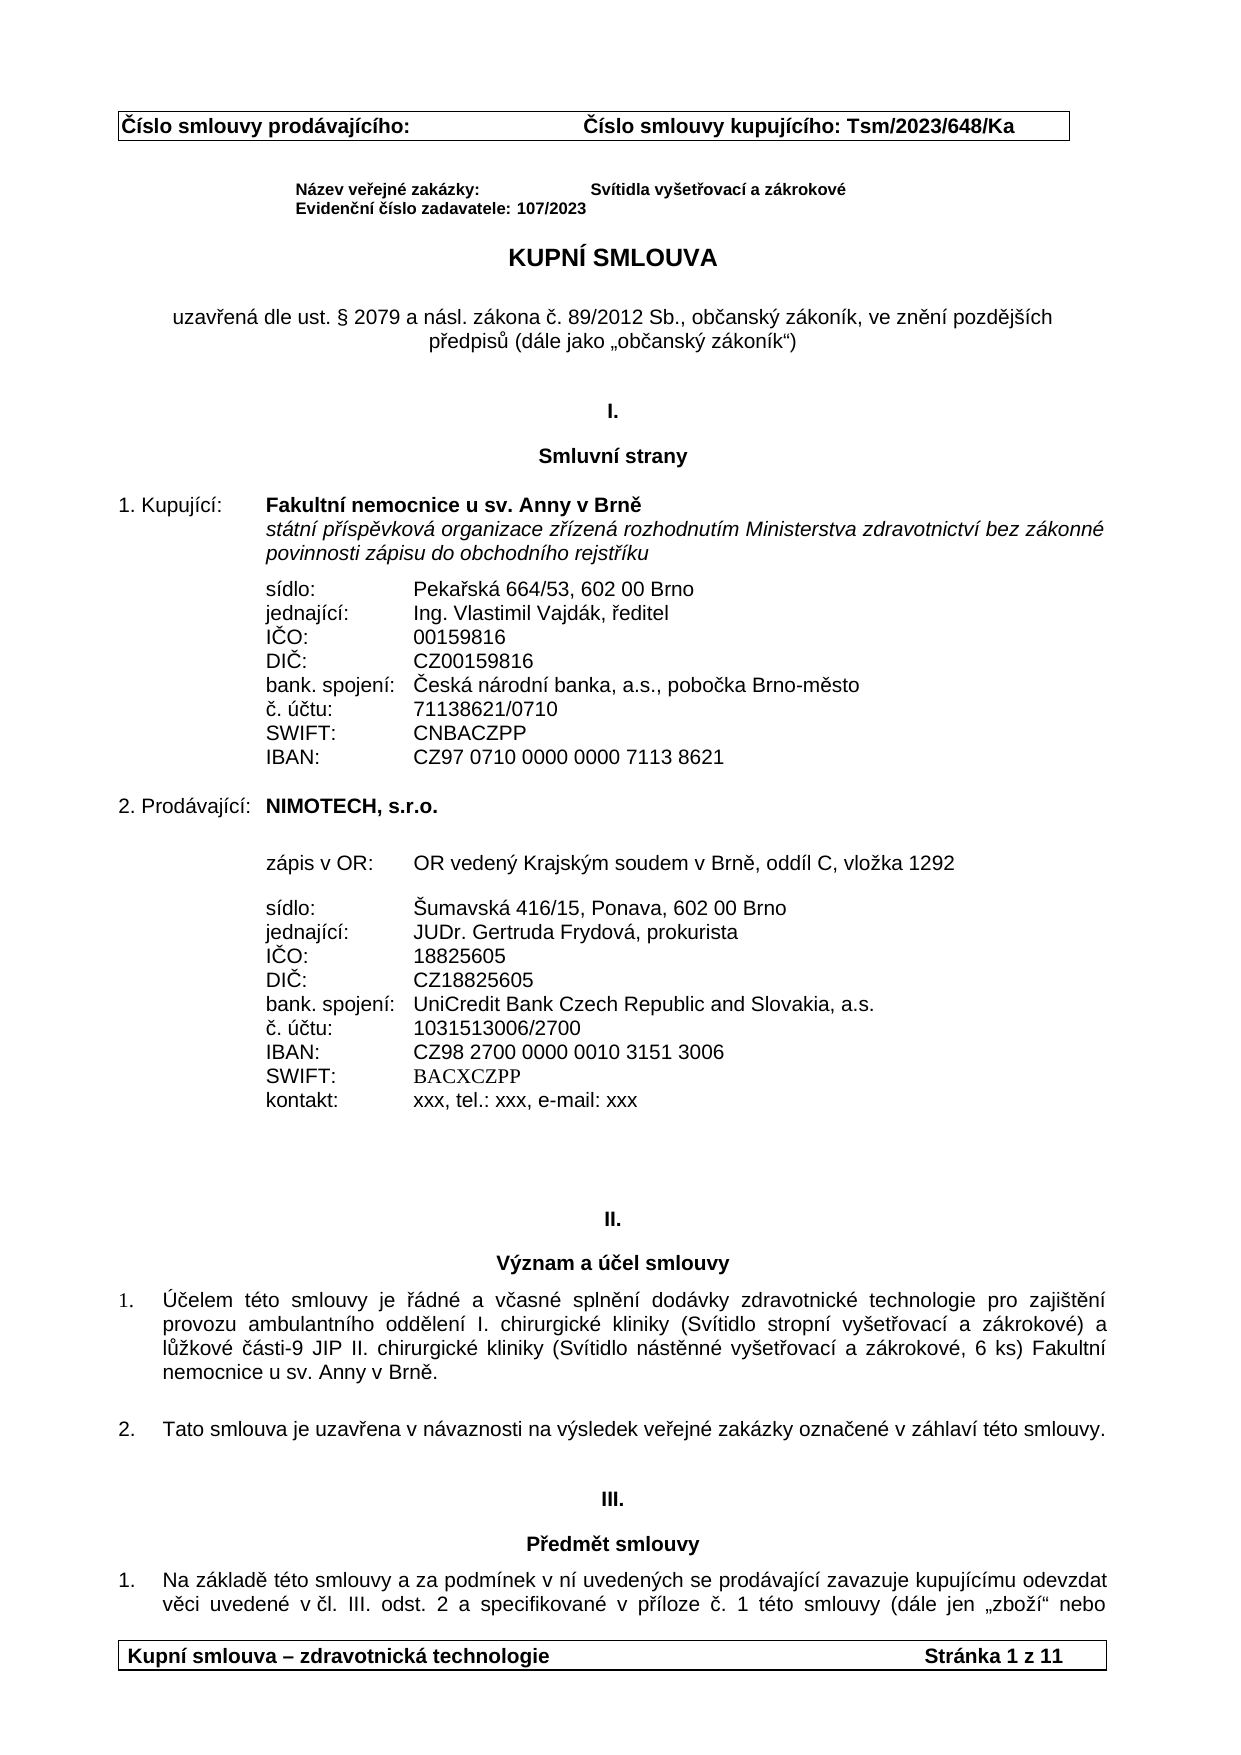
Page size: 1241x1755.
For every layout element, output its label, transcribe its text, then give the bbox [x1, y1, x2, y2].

text KUPNÍ SMLOUVA [118, 243, 1107, 272]
text II. [118, 1206, 1107, 1230]
text uzavřená dle ust. § 2079 a násl. zákona č. 89/2012 Sb., občanský zákoník, ve znění pozdějších předpisů (dále jako „občanský zákoník“) [118, 305, 1107, 353]
text IBAN: CZ97 0710 0000 0000 7113 8621 [192, 745, 1107, 769]
text IČO: 00159816 [192, 625, 1107, 649]
text IBAN: CZ98 2700 0000 0010 3151 3006 [192, 1039, 1107, 1063]
text sídlo: Pekařská 664/53, 602 00 Brno [192, 577, 1107, 601]
text sídlo: Šumavská 416/15, Ponava, 602 00 Brno [192, 896, 1107, 920]
text SWIFT: CNBACZPP [192, 721, 1107, 745]
text 1. Kupující: Fakultní nemocnice u sv. Anny v Brně [118, 493, 1107, 517]
text zápis v OR: OR vedený Krajským soudem v Brně, oddíl C, vložka 1292 [192, 851, 1107, 875]
text č. účtu: 71138621/0710 [192, 697, 1107, 721]
text jednající: Ing. Vlastimil Vajdák, ředitel [192, 601, 1107, 625]
text Evidenční číslo zadavatele: 107/2023 [295, 199, 1107, 218]
text Název veřejné zakázky: Svítidla vyšetřovací a zákrokové [295, 180, 1107, 199]
text DIČ: CZ18825605 [192, 968, 1107, 992]
text IČO: 18825605 [192, 944, 1107, 968]
subtitle Předmět smlouvy [118, 1532, 1107, 1556]
text Číslo smlouvy prodávajícího: Číslo smlouvy kupujícího: Tsm/2023/648/Ka [119, 112, 1069, 140]
text č. účtu: 1031513006/2700 [192, 1016, 1107, 1039]
text DIČ: CZ00159816 [192, 649, 1107, 673]
text Význam a účel smlouvy [118, 1251, 1107, 1275]
text kontakt: xxx, tel.: xxx, e-mail: xxx [192, 1088, 1107, 1112]
text 2. Prodávající: NIMOTECH, s.r.o. [118, 794, 1107, 818]
list Na základě této smlouvy a za podmínek v ní uvedených se prodávající zavazuje kupujícímu odevzdat věci uvedené v čl. III. odst. 2 a specifikované v příloze č. 1 této smlouvy (dále jen „zboží“ nebo [118, 1568, 1107, 1616]
list Tato smlouva je uzavřena v návaznosti na výsledek veřejné zakázky označené v záhlaví této smlouvy. [118, 1417, 1107, 1441]
text jednající: JUDr. Gertruda Frydová, prokurista [192, 920, 1107, 944]
text bank. spojení: Česká národní banka, a.s., pobočka Brno-město [192, 673, 1107, 697]
text SWIFT: BACXCZPP [192, 1063, 1107, 1088]
list Účelem této smlouvy je řádné a včasné splnění dodávky zdravotnické technologie pro zajištění provozu ambulantního oddělení I. chirurgické kliniky (Svítidlo stropní vyšetřovací a zákrokové) a lůžkové části-9 JIP II. chirurgické kliniky (Svítidlo nástěnné vyšetřovací a zákrokové, 6 ks) Fakultní nemocnice u sv. Anny v Brně. [118, 1288, 1107, 1384]
text I. [118, 399, 1107, 423]
text státní příspěvková organizace zřízená rozhodnutím Ministerstva zdravotnictví bez zákonné povinnosti zápisu do obchodního rejstříku [266, 517, 1107, 564]
subtitle Smluvní strany [118, 444, 1107, 468]
text bank. spojení: UniCredit Bank Czech Republic and Slovakia, a.s. [192, 992, 1107, 1016]
text III. [118, 1487, 1107, 1511]
